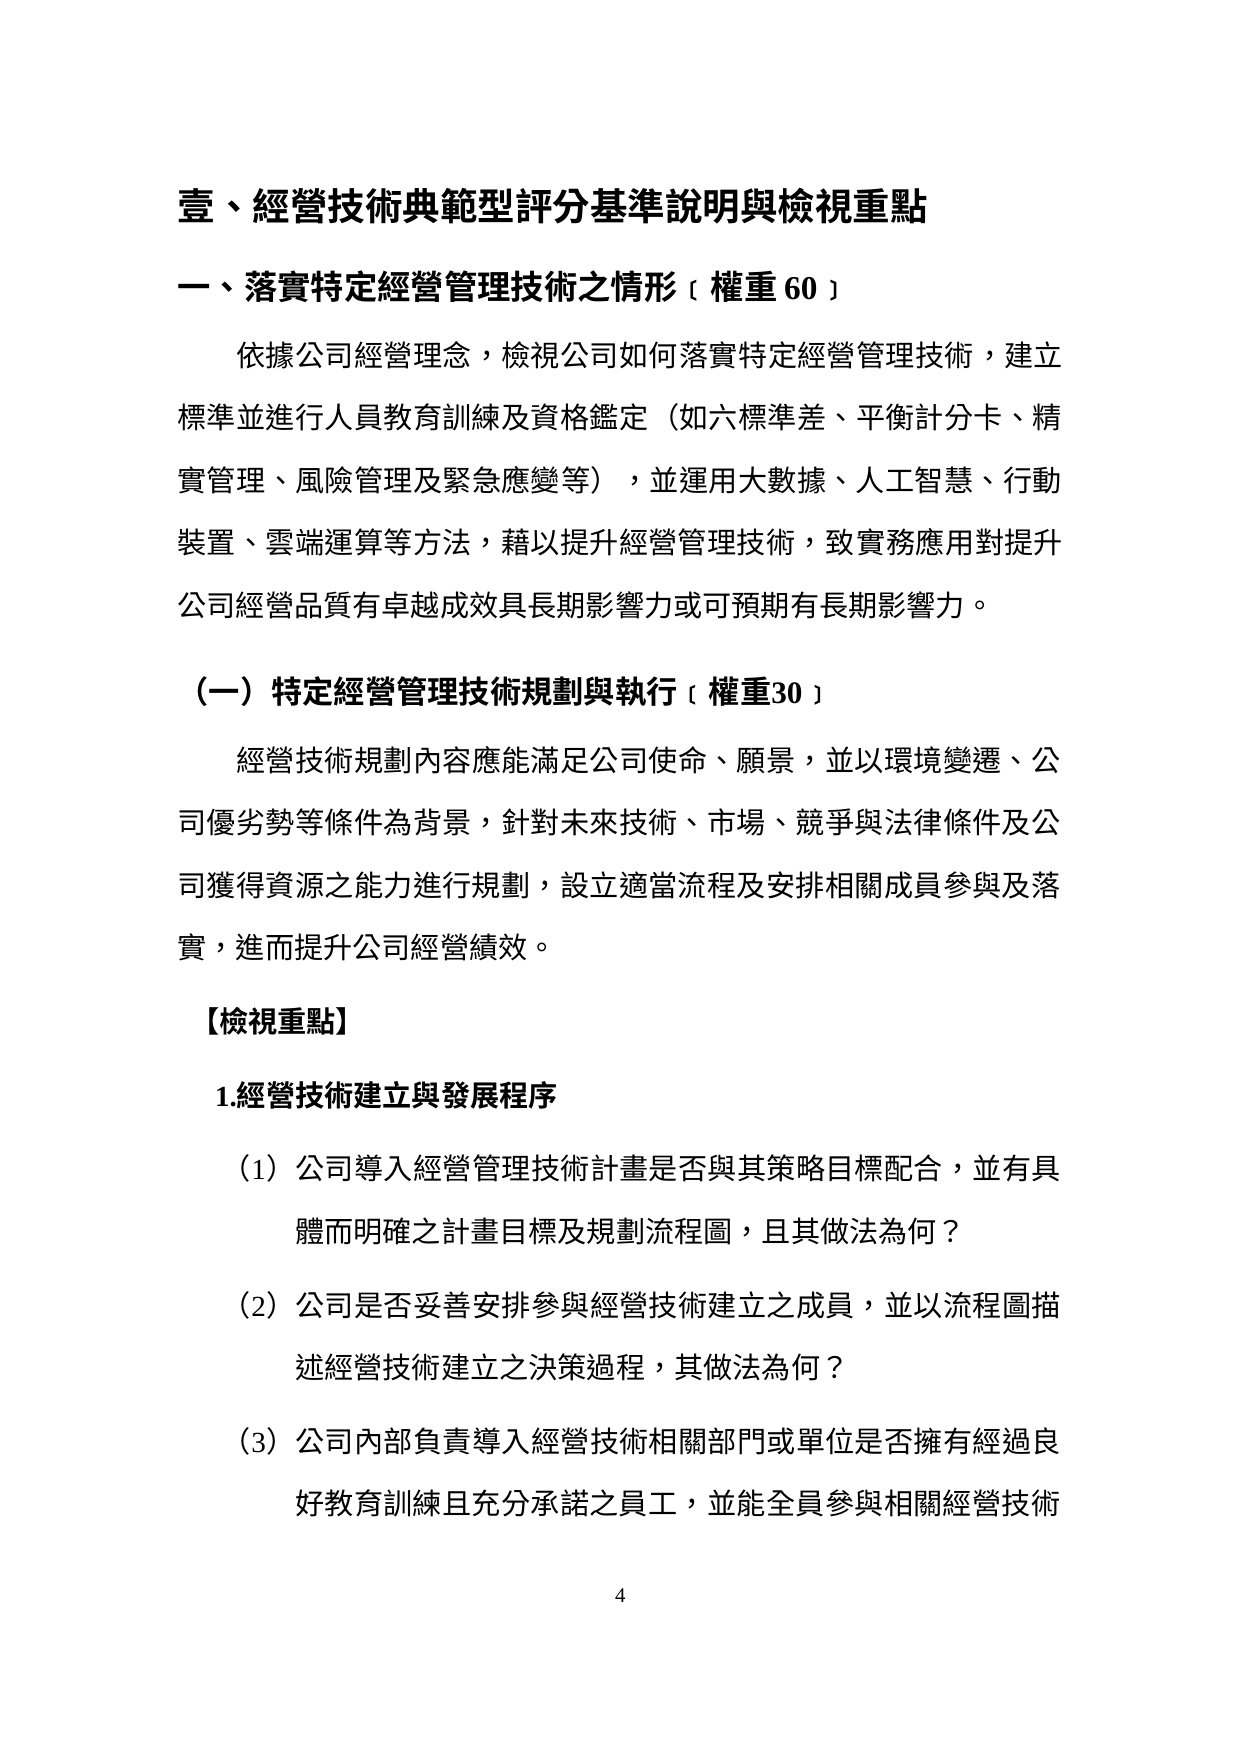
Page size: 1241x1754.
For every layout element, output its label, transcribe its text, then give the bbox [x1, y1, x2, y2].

text （3）公司內部負責導入經營技術相關部門或單位是否擁有經過良好教育訓練且充分承諾之員工，並能全員參與相關經營技術 [221, 1398, 1063, 1523]
text 經營技術規劃內容應能滿足公司使命、願景，並以環境變遷、公司優劣勢等條件為背景，針對未來技術、市場、競爭與法律條件及公司獲得資源之能力進行規劃，設立適當流程及安排相關成員參與及落實，進而提升公司經營績效。 [177, 717, 1063, 967]
text 1.經營技術建立與發展程序 [215, 1052, 1063, 1114]
text （2）公司是否妥善安排參與經營技術建立之成員，並以流程圖描述經營技術建立之決策過程，其做法為何？ [221, 1262, 1063, 1387]
subtitle 一、落實特定經營管理技術之情形﹝權重60﹞ [177, 243, 1063, 306]
subtitle （一）特定經營管理技術規劃與執行﹝權重30﹞ [177, 648, 1063, 711]
text 【檢視重點】 [190, 978, 1063, 1040]
subtitle 壹、經營技術典範型評分基準說明與檢視重點 [177, 162, 1063, 225]
text 依據公司經營理念，檢視公司如何落實特定經營管理技術，建立標準並進行人員教育訓練及資格鑑定（如六標準差、平衡計分卡、精實管理、風險管理及緊急應變等），並運用大數據、人工智慧、行動裝置、雲端運算等方法，藉以提升經營管理技術，致實務應用對提升公司經營品質有卓越成效具長期影響力或可預期有長期影響力。 [177, 312, 1063, 624]
text （1）公司導入經營管理技術計畫是否與其策略目標配合，並有具體而明確之計畫目標及規劃流程圖，且其做法為何？ [221, 1125, 1063, 1250]
